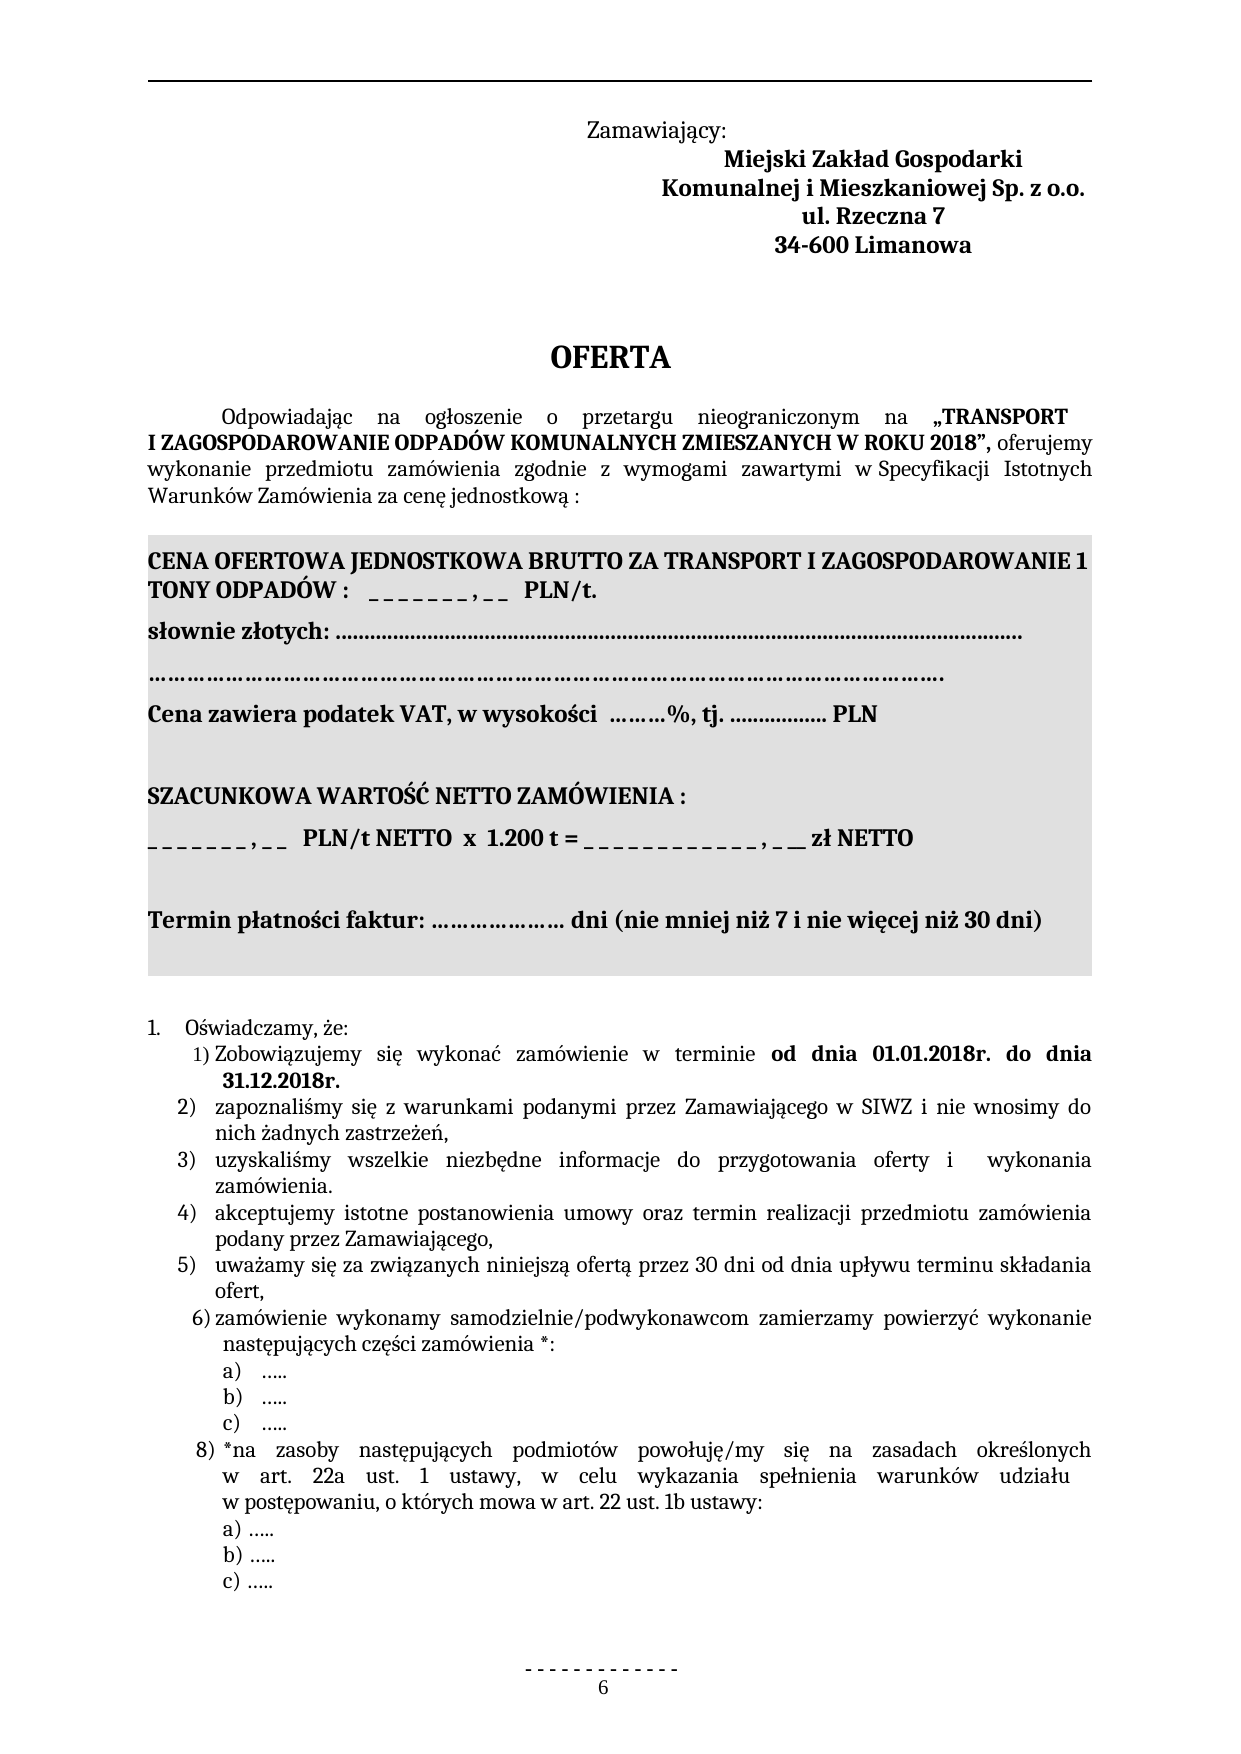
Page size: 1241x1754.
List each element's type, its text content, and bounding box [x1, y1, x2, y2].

list uważamy się za związanych niniejszą ofertą przez 30 dni od dnia upływu terminu składania ofert, [177, 1252, 1092, 1305]
text a) ….. [223, 1516, 1092, 1542]
list uzyskaliśmy wszelkie niezbędne informacje do przygotowania oferty i wykonania zamówienia. [177, 1147, 1092, 1199]
text c) ….. [223, 1568, 1092, 1594]
text Miejski Zakład Gospodarki Komunalnej i Mieszkaniowej Sp. z o.o. [654, 145, 1092, 202]
text 34-600 Limanowa [654, 231, 1092, 260]
text ul. Rzeczna 7 [654, 202, 1092, 231]
list Odpowiadając na ogłoszenie o przetargu nieograniczonym na „TRANSPORT I ZAGOSPODAROWANIE ODPADÓW KOMUNALNYCH ZMIESZANYCH W ROKU 2018”, oferujemy wykonanie przedmiotu zamówienia zgodnie z wymogami zawartymi w Specyfikacji Istotnych Warunków Zamówienia za cenę jednostkową : [148, 403, 1092, 509]
text słownie złotych: ........................................................................................................................ [148, 617, 1092, 646]
text b) ….. [223, 1542, 1092, 1568]
text Zamawiający: [129, 116, 1092, 145]
list zamówienie wykonamy samodzielnie/podwykonawcom zamierzamy powierzyć wykonanie następujących części zamówienia *: [192, 1305, 1092, 1357]
list akceptujemy istotne postanowienia umowy oraz termin realizacji przedmiotu zamówienia podany przez Zamawiającego, [177, 1199, 1092, 1252]
list Oświadczamy, że: [148, 1015, 1092, 1041]
text 8) *na zasoby następujących podmiotów powołuję/my się na zasadach określonych w art. 22a ust. 1 ustawy, w celu wykazania spełnienia warunków udziału w postępowaniu, o których mowa w art. 22 ust. 1b ustawy: [196, 1436, 1092, 1516]
text ……………………………………………………………………………………………………………. [148, 658, 1092, 687]
text SZACUNKOWA WARTOŚĆ NETTO ZAMÓWIENIA : [148, 782, 1092, 811]
list zapoznaliśmy się z warunkami podanymi przez Zamawiającego w SIWZ i nie wnosimy do nich żadnych zastrzeżeń, [177, 1094, 1092, 1147]
text Termin płatności faktur: ………………… dni (nie mniej niż 7 i nie więcej niż 30 dni) [148, 906, 1092, 935]
list ….. [223, 1357, 1092, 1384]
text _ _ _ _ _ _ _ , _ _ PLN/t NETTO x 1.200 t = _ _ _ _ _ _ _ _ _ _ _ _ , _ __ zł NETTO [148, 823, 1092, 852]
list Zobowiązujemy się wykonać zamówienie w terminie od dnia 01.01.2018r. do dnia 31.12.2018r. [192, 1041, 1092, 1094]
list ….. [223, 1410, 1092, 1436]
text Cena zawiera podatek VAT, w wysokości ………%, tj. ................. PLN [148, 700, 1092, 728]
text CENA OFERTOWA JEDNOSTKOWA BRUTTO ZA TRANSPORT I ZAGOSPODAROWANIE 1 TONY ODPADÓW : _ _ _ _ _ _ _ , _ _ PLN/t. [148, 535, 1092, 605]
list ….. [223, 1384, 1092, 1410]
text OFERTA [129, 339, 1092, 377]
